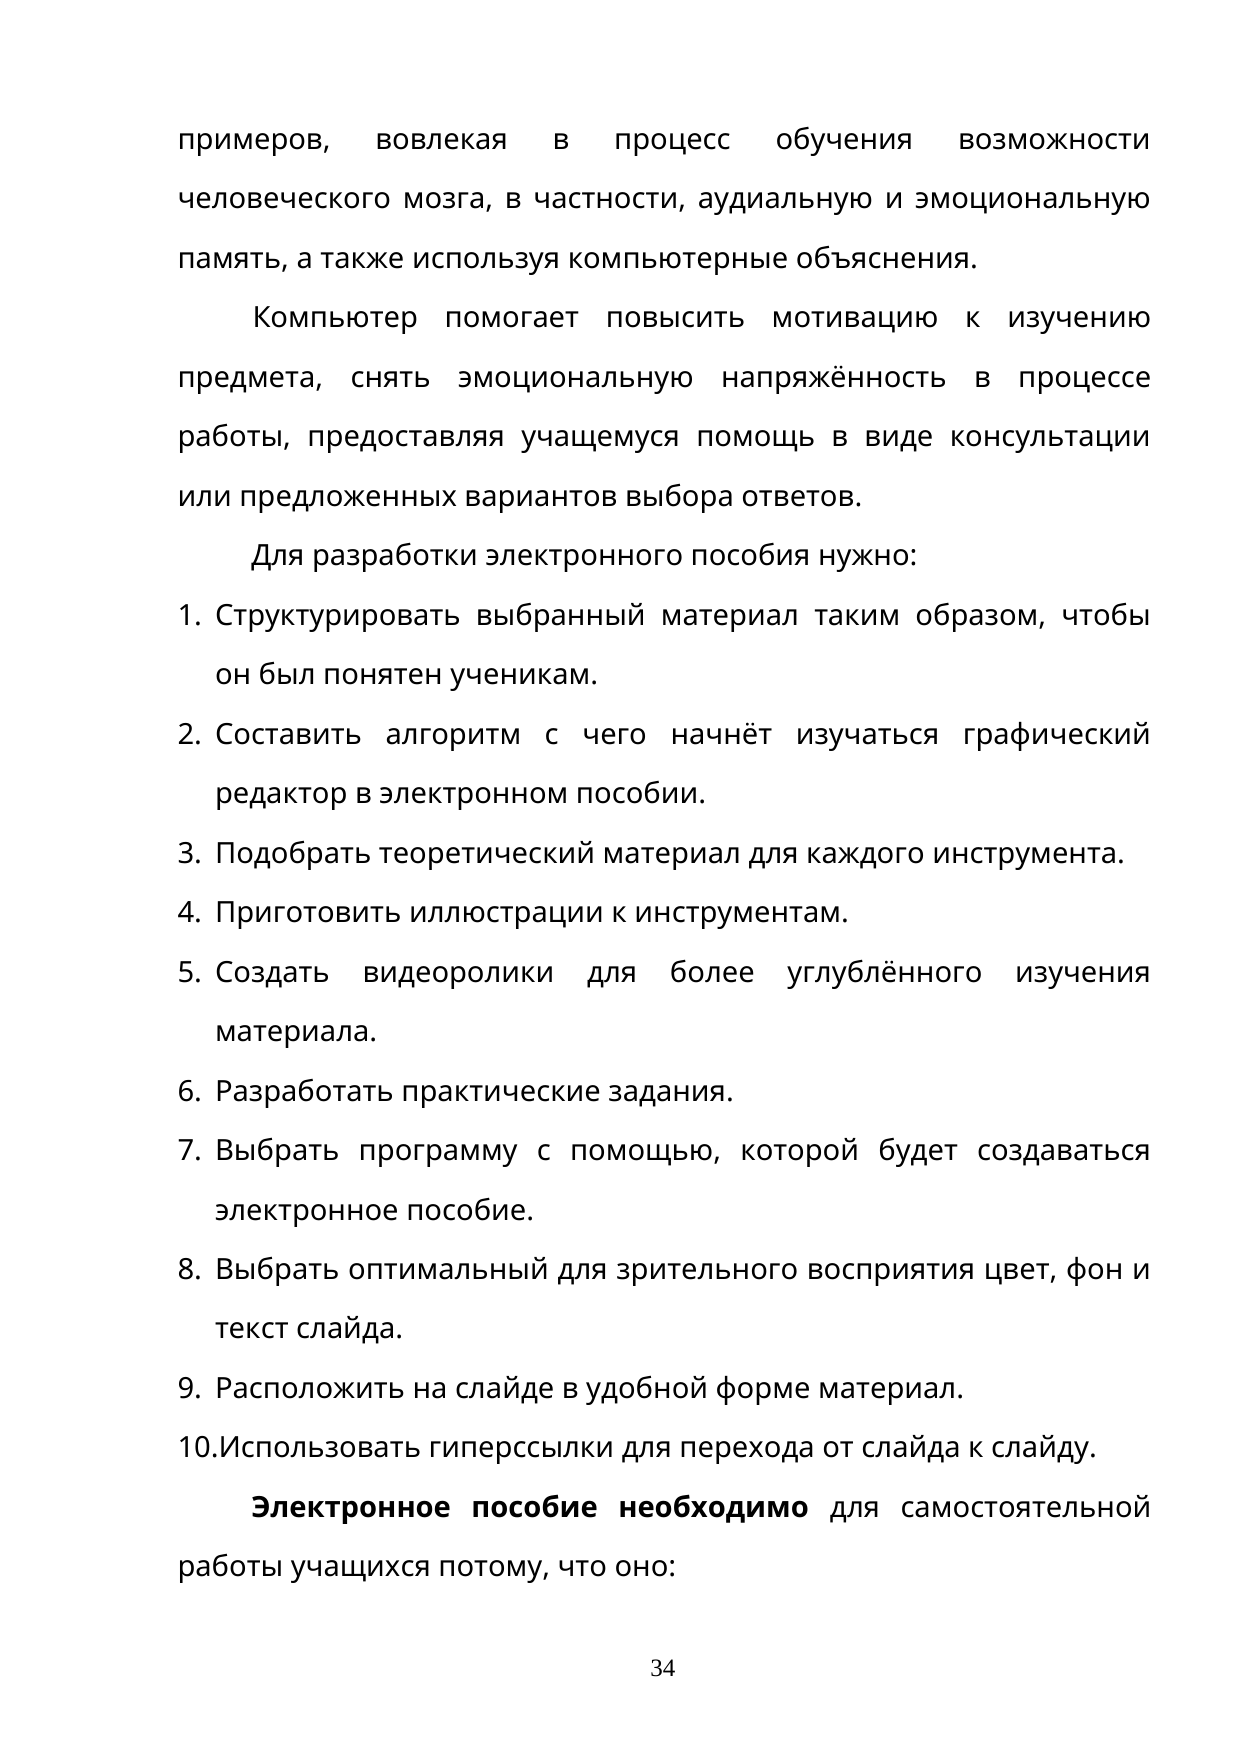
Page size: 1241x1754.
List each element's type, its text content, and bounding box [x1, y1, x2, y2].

text Компьютер помогает повысить мотивацию к изучению предмета, снять эмоциональную напряжённость в процессе работы, предоставляя учащемуся помощь в виде консультации или предложенных вариантов выбора ответов. [177, 297, 1152, 515]
list Выбрать оптимальный для зрительного восприятия цвет, фон и текст слайда. [177, 1248, 1152, 1347]
text Для разработки электронного пособия нужно: [177, 534, 1152, 574]
list Использовать гиперссылки для перехода от слайда к слайду. [177, 1427, 1152, 1466]
list Расположить на слайде в удобной форме материал. [177, 1367, 1152, 1407]
text Электронное пособие необходимо для самостоятельной работы учащихся потому, что оно: [177, 1486, 1152, 1585]
list Составить алгоритм с чего начнёт изучаться графический редактор в электронном пособии. [177, 713, 1152, 812]
list Подобрать теоретический материал для каждого инструмента. [177, 832, 1152, 872]
list Приготовить иллюстрации к инструментам. [177, 891, 1152, 931]
list Разработать практические задания. [177, 1070, 1152, 1109]
list Создать видеоролики для более углублённого изучения материала. [177, 951, 1152, 1050]
list Выбрать программу с помощью, которой будет создаваться электронное пособие. [177, 1129, 1152, 1228]
text примеров, вовлекая в процесс обучения возможности человеческого мозга, в частности, аудиальную и эмоциональную память, а также используя компьютерные объяснения. [177, 118, 1152, 277]
list Структурировать выбранный материал таким образом, чтобы он был понятен ученикам. [177, 594, 1152, 693]
